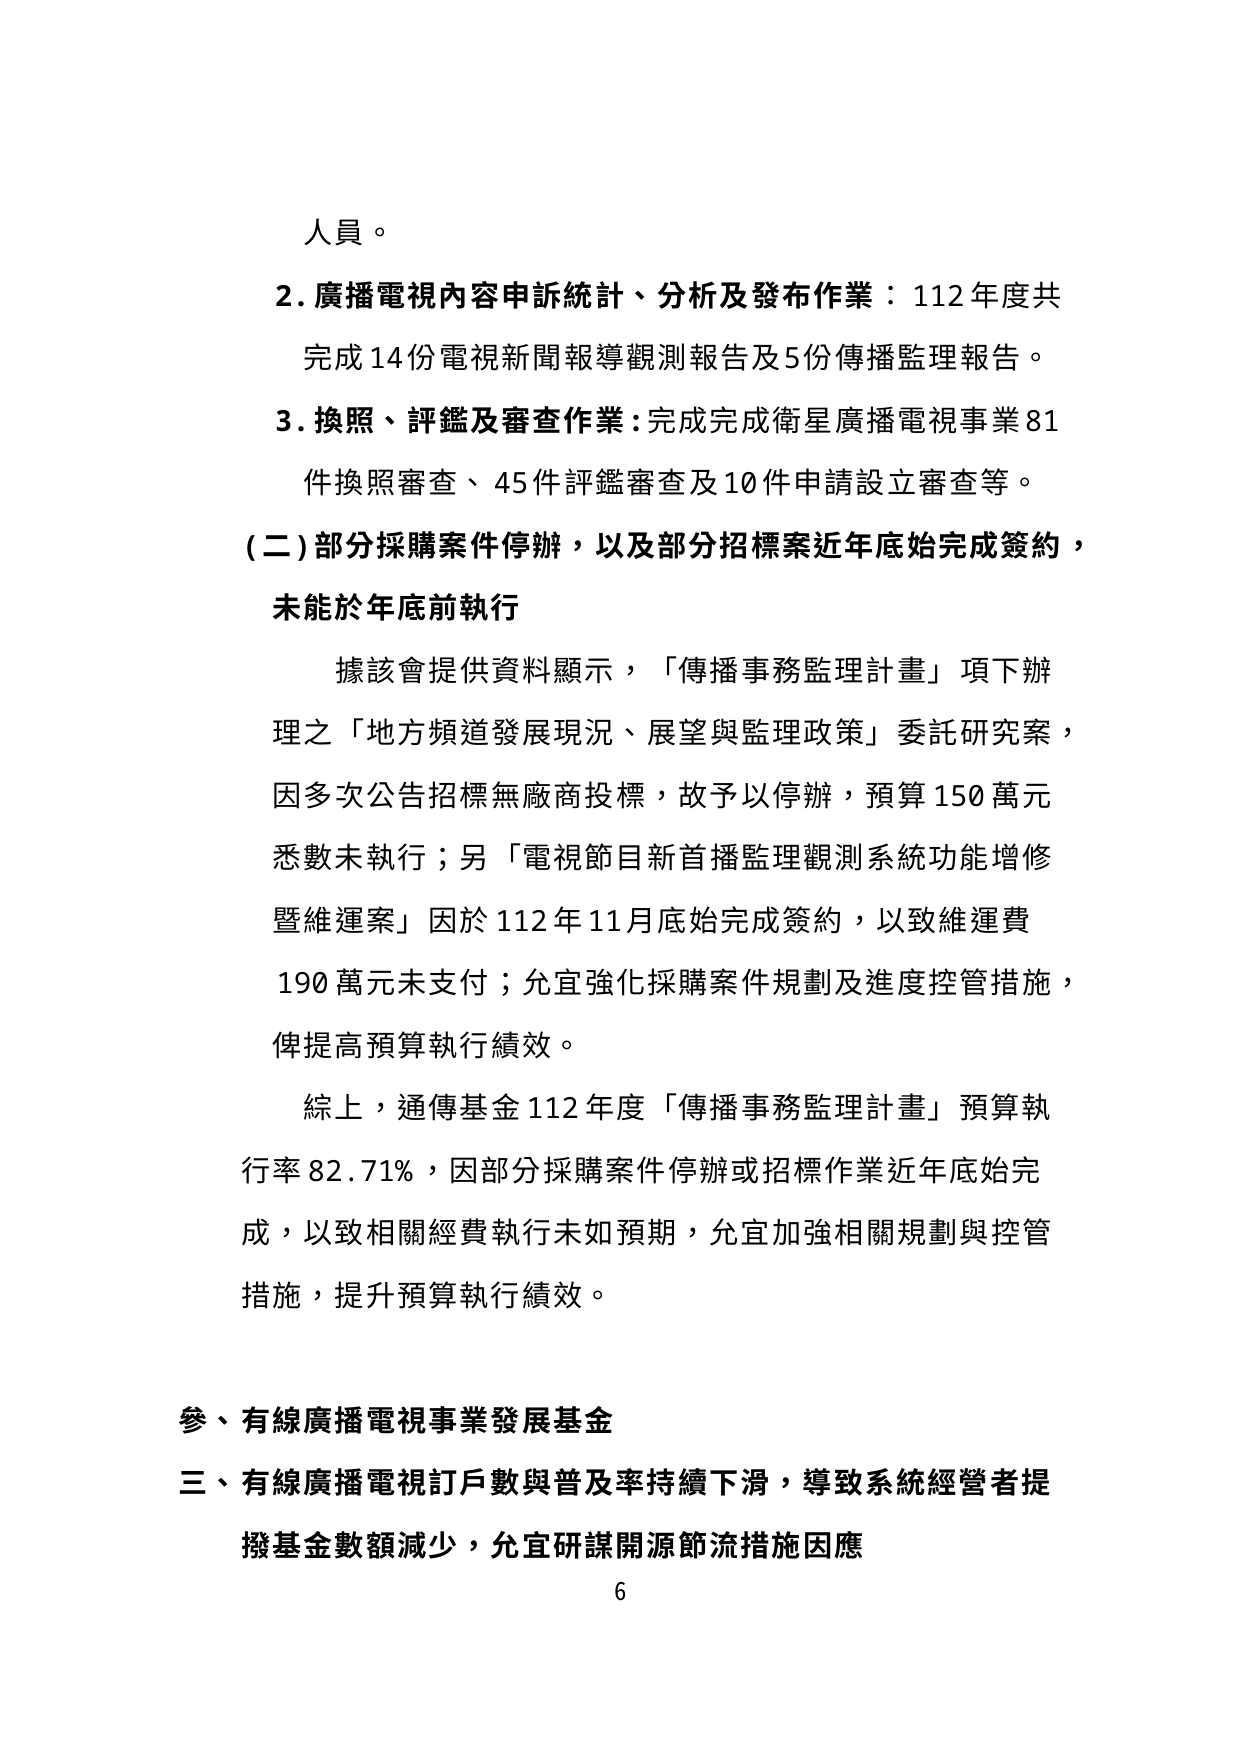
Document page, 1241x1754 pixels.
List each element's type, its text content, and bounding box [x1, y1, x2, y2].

text 2.廣播電視內容申訴統計、分析及發布作業：112年度共完成14份電視新聞報導觀測報告及5份傳播監理報告。 [266, 252, 1063, 377]
text 3.換照、評鑑及審查作業:完成完成衛星廣播電視事業81件換照審查、45件評鑑審查及10件申請設立審查等。 [266, 377, 1063, 502]
text 三、有線廣播電視訂戶數與普及率持續下滑，導致系統經營者提撥基金數額減少，允宜研謀開源節流措施因應 [177, 1439, 1063, 1564]
text 據該會提供資料顯示，「傳播事務監理計畫」項下辦理之「地方頻道發展現況、展望與監理政策」委託研究案，因多次公告招標無廠商投標，故予以停辦，預算150萬元悉數未執行；另「電視節目新首播監理觀測系統功能增修暨維運案」因於112年11月底始完成簽約，以致維運費190萬元未支付；允宜強化採購案件規劃及進度控管措施，俾提高預算執行績效。 [266, 627, 1063, 1064]
text 參、有線廣播電視事業發展基金 [177, 1377, 1063, 1439]
text (二)部分採購案件停辦，以及部分招標案近年底始完成簽約，未能於年底前執行 [236, 502, 1063, 627]
text 綜上，通傳基金112年度「傳播事務監理計畫」預算執行率82.71%，因部分採購案件停辦或招標作業近年底始完成，以致相關經費執行未如預期，允宜加強相關規劃與控管措施，提升預算執行績效。 [236, 1064, 1063, 1314]
text 人員。 [266, 189, 1063, 252]
